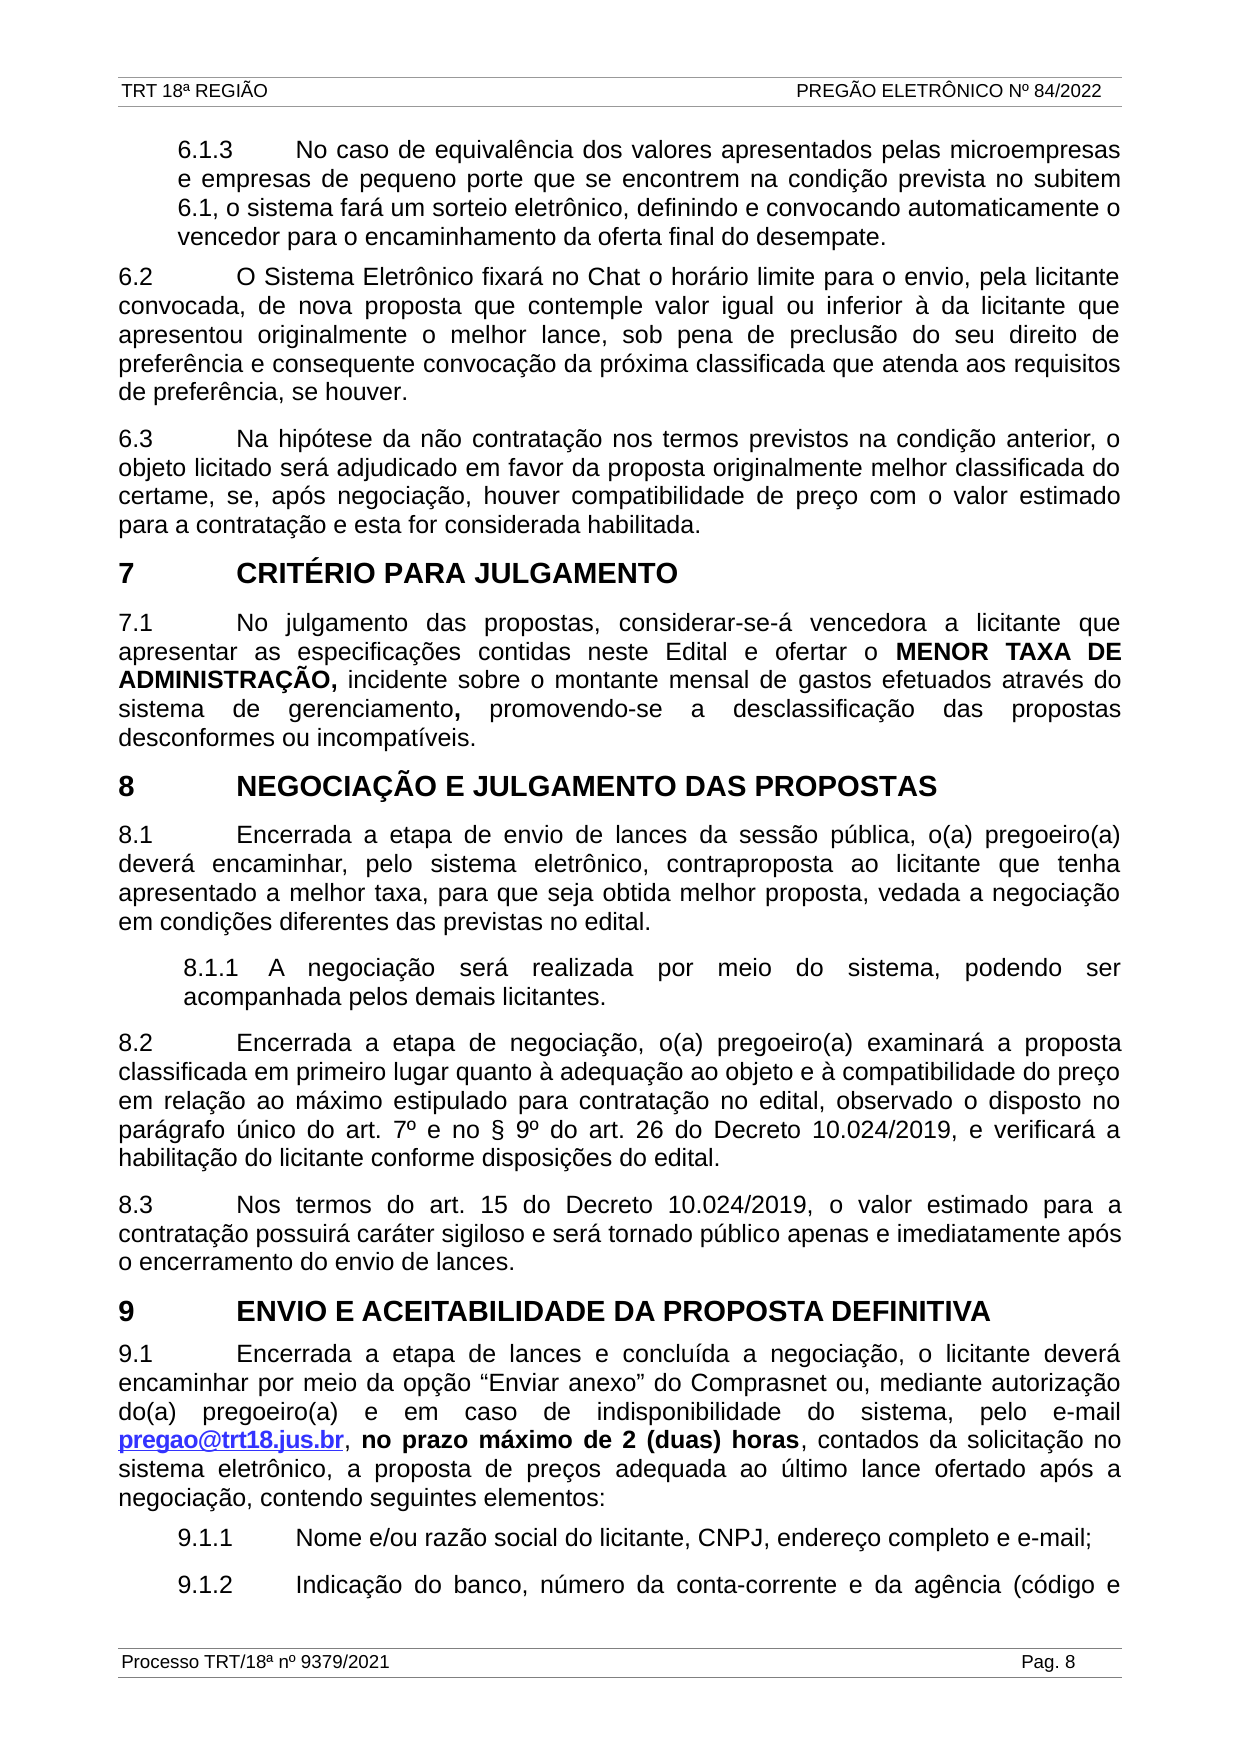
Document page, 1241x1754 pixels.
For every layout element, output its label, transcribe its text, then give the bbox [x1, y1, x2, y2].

text 9.1 Encerrada a etapa de lances e concluída a negociação, o licitante deverá encaminhar por meio da opção “Enviar anexo” do Comprasnet ou, mediante autorização do(a) pregoeiro(a) e em caso de indisponibilidade do sistema, pelo e-mail pregao@trt18.jus.br, no prazo máximo de 2 (duas) horas, contados da solicitação no sistema eletrônico, a proposta de preços adequada ao último lance ofertado após a negociação, contendo seguintes elementos: [118, 1339, 1122, 1512]
text 8 NEGOCIAÇÃO E JULGAMENTO DAS PROPOSTAS [118, 769, 1122, 803]
text 7 CRITÉRIO PARA JULGAMENTO [118, 556, 1122, 590]
text 9.1.2 Indicação do banco, número da conta-corrente e da agência (código e [177, 1570, 1122, 1598]
text 8.1 Encerrada a etapa de envio de lances da sessão pública, o(a) pregoeiro(a) deverá encaminhar, pelo sistema eletrônico, contraproposta ao licitante que tenha apresentado a melhor taxa, para que seja obtida melhor proposta, vedada a negociação em condições diferentes das previstas no edital. [118, 820, 1122, 935]
list 6.1.3 No caso de equivalência dos valores apresentados pelas microempresas e empresas de pequeno porte que se encontrem na condição prevista no subitem 6.1, o sistema fará um sorteio eletrônico, definindo e convocando automaticamente o vencedor para o encaminhamento da oferta final do desempate. [177, 136, 1122, 251]
text 9 ENVIO E ACEITABILIDADE DA PROPOSTA DEFINITIVA [118, 1294, 1122, 1327]
text 8.3 Nos termos do art. 15 do Decreto 10.024/2019, o valor estimado para a contratação possuirá caráter sigiloso e será tornado público apenas e imediatamente após o encerramento do envio de lances. [118, 1190, 1122, 1276]
text 6.2 O Sistema Eletrônico fixará no Chat o horário limite para o envio, pela licitante convocada, de nova proposta que contemple valor igual ou inferior à da licitante que apresentou originalmente o melhor lance, sob pena de preclusão do seu direito de preferência e consequente convocação da próxima classificada que atenda aos requisitos de preferência, se houver. [118, 262, 1122, 406]
text 6.3 Na hipótese da não contratação nos termos previstos na condição anterior, o objeto licitado será adjudicado em favor da proposta originalmente melhor classificada do certame, se, após negociação, houver compatibilidade de preço com o valor estimado para a contratação e esta for considerada habilitada. [118, 424, 1122, 539]
text 7.1 No julgamento das propostas, considerar-se-á vencedora a licitante que apresentar as especificações contidas neste Edital e ofertar o MENOR TAXA DE ADMINISTRAÇÃO, incidente sobre o montante mensal de gastos efetuados através do sistema de gerenciamento, promovendo-se a desclassificação das propostas desconformes ou incompatíveis. [118, 608, 1122, 751]
text 9.1.1 Nome e/ou razão social do licitante, CNPJ, endereço completo e e-mail; [177, 1523, 1122, 1552]
text 8.1.1 A negociação será realizada por meio do sistema, podendo ser acompanhada pelos demais licitantes. [183, 953, 1122, 1011]
text 8.2 Encerrada a etapa de negociação, o(a) pregoeiro(a) examinará a proposta classificada em primeiro lugar quanto à adequação ao objeto e à compatibilidade do preço em relação ao máximo estipulado para contratação no edital, observado o disposto no parágrafo único do art. 7º e no § 9º do art. 26 do Decreto 10.024/2019, e verificará a habilitação do licitante conforme disposições do edital. [118, 1028, 1122, 1172]
